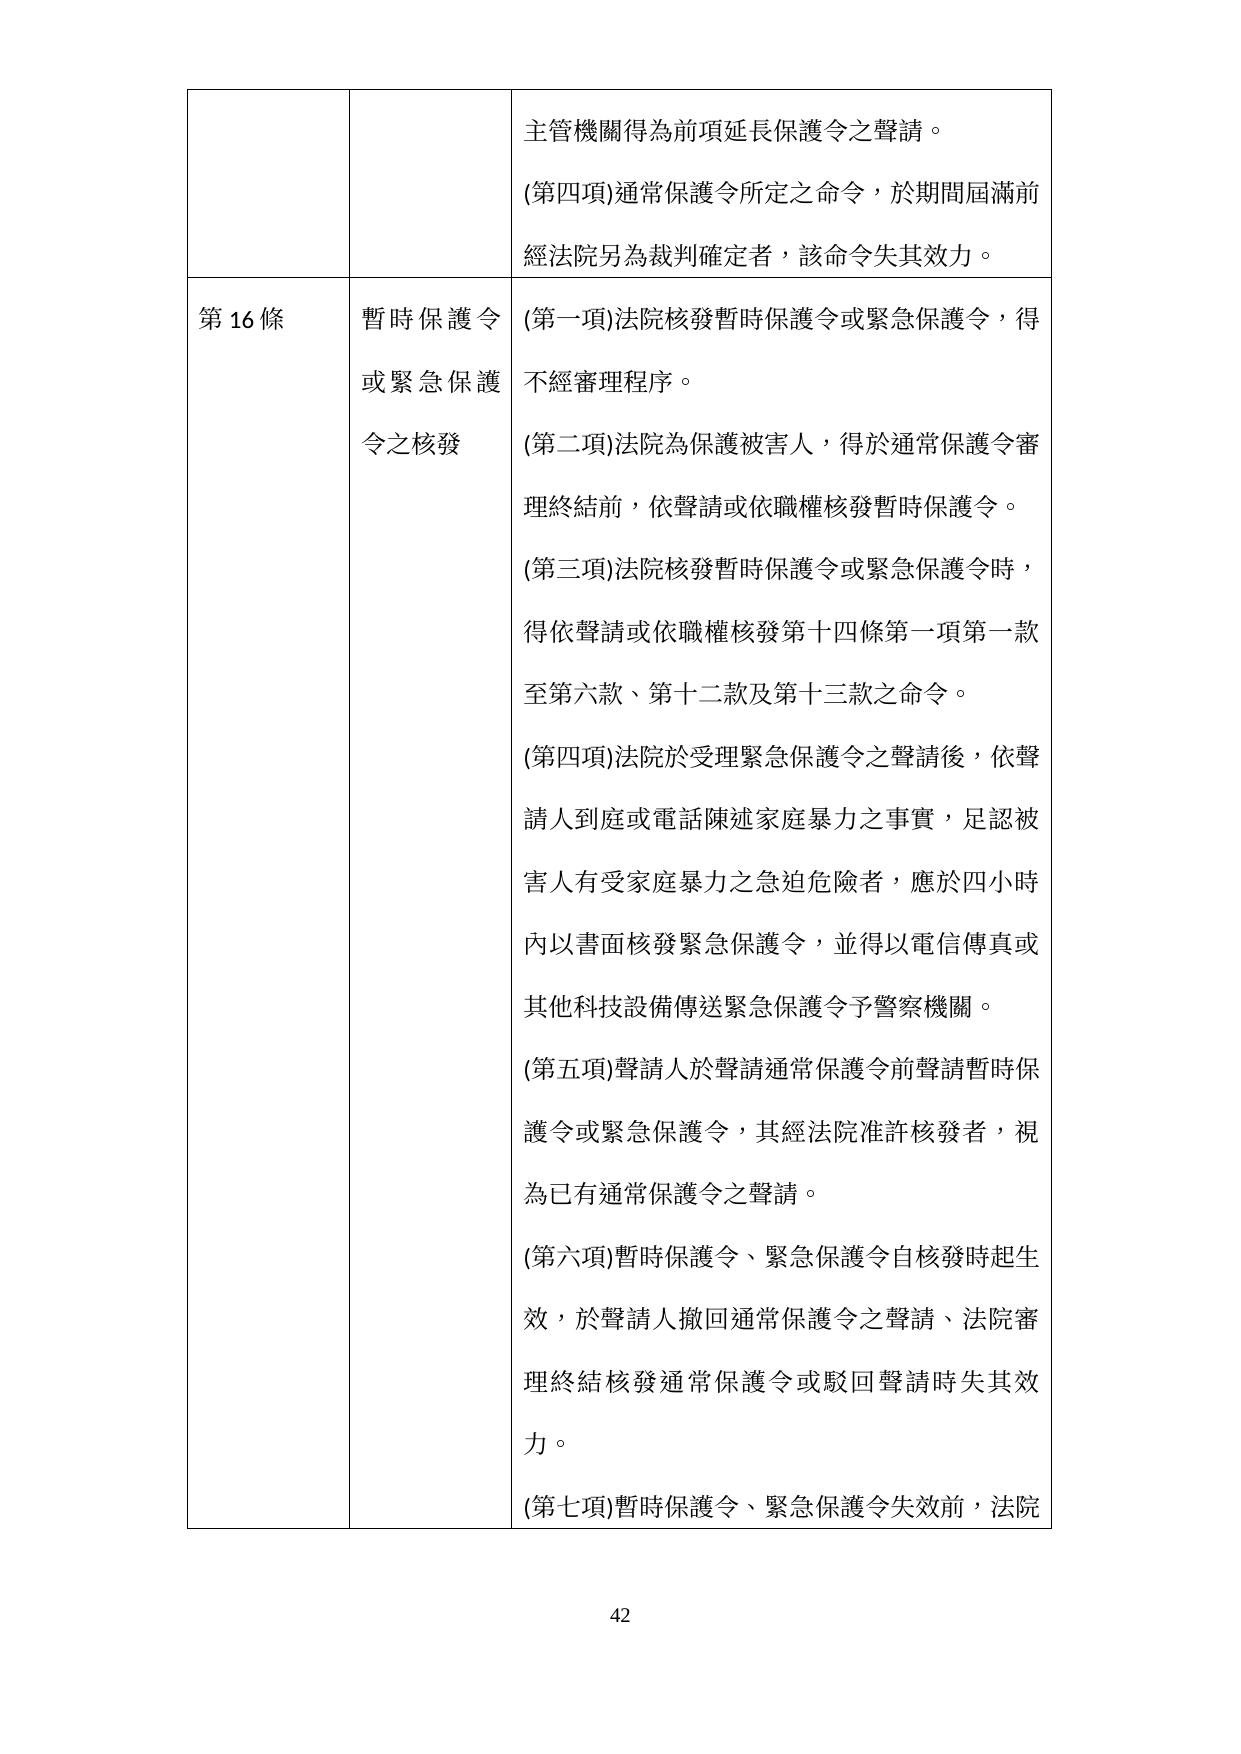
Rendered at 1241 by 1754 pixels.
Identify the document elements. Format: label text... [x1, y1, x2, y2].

table_cell (第一項)法院核發暫時保護令或緊急保護令，得不經審理程序。 (第二項)法院為保護被害人，得於通常保護令審理終結前，依聲請或依職權核發暫時保護令。 (第三項)法院核發暫時保護令或緊急保護令時，得依聲請或依職權核發第十四條第一項第一款至第六款、第十二款及第十三款之命令。 (第四項)法院於受理緊急保護令之聲請後，依聲請人到庭或電話陳述家庭暴力之事實，足認被害人有受家庭暴力之急迫危險者，應於四小時內以書面核發緊急保護令，並得以電信傳真或其他科技設備傳送緊急保護令予警察機關。 (第五項)聲請人於聲請通常保護令前聲請暫時保護令或緊急保護令，其經法院准許核發者，視為已有通常保護令之聲請。 (第六項)暫時保護令、緊急保護令自核發時起生效，於聲請人撤回通常保護令之聲請、法院審理終結核發通常保護令或駁回聲請時失其效力。 (第七項)暫時保護令、緊急保護令失效前，法院 [512, 278, 1051, 1528]
table_cell [350, 90, 511, 277]
table_cell [188, 90, 349, 277]
table_cell 暫時保護令或緊急保護令之核發 [350, 278, 511, 1528]
table_cell 主管機關得為前項延長保護令之聲請。 (第四項)通常保護令所定之命令，於期間屆滿前經法院另為裁判確定者，該命令失其效力。 [512, 90, 1051, 277]
table_cell 第16條 [188, 278, 349, 1528]
